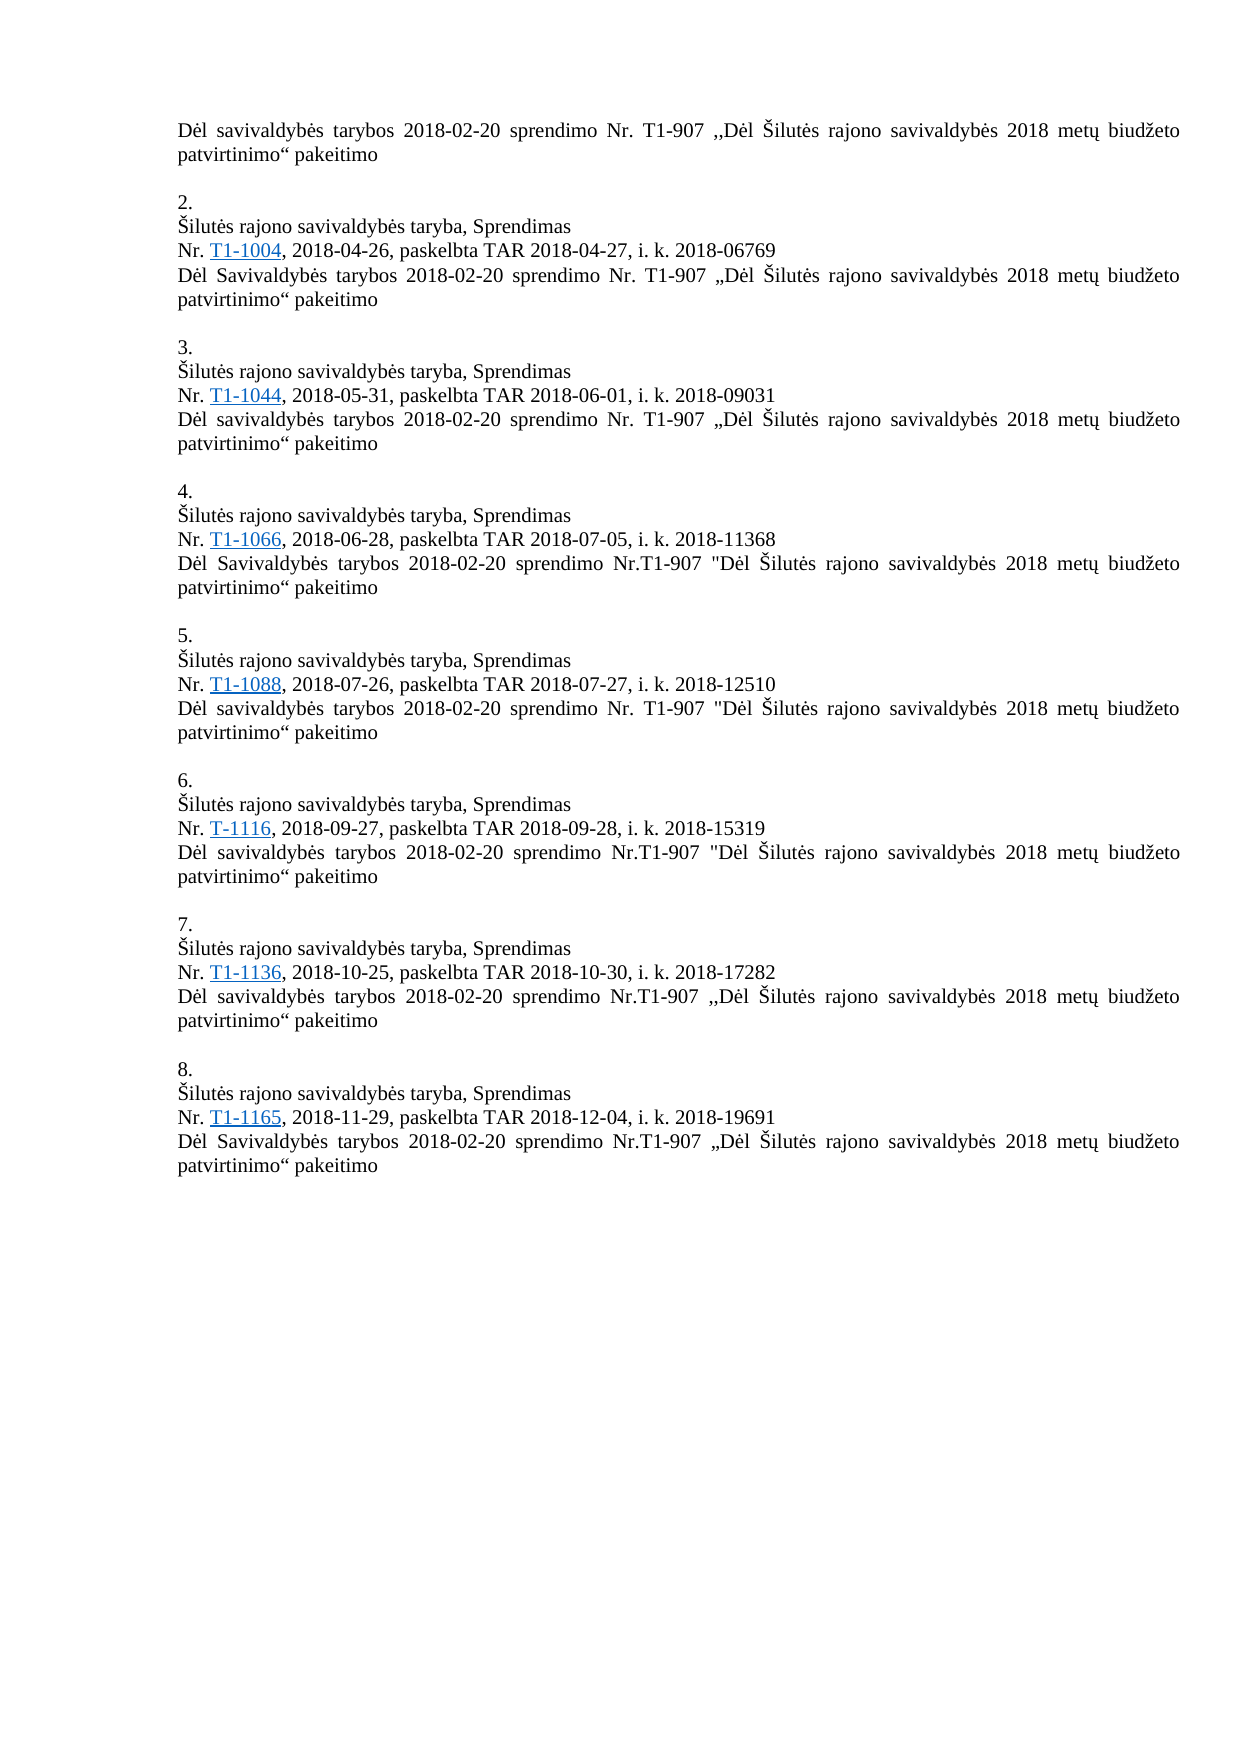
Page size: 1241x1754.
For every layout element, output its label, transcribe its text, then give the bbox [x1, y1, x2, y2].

text Dėl savivaldybės tarybos 2018-02-20 sprendimo Nr.T1-907 "Dėl Šilutės rajono savivaldybės 2018 metų biudžeto patvirtinimo“ pakeitimo [177, 840, 1181, 888]
text Nr. T1-1136, 2018-10-25, paskelbta TAR 2018-10-30, i. k. 2018-17282 [177, 960, 1181, 984]
text Šilutės rajono savivaldybės taryba, Sprendimas [177, 214, 1181, 238]
text Šilutės rajono savivaldybės taryba, Sprendimas [177, 936, 1181, 960]
text Nr. T1-1004, 2018-04-26, paskelbta TAR 2018-04-27, i. k. 2018-06769 [177, 238, 1181, 262]
text 6. [177, 768, 1181, 792]
text 5. [177, 623, 1181, 647]
text Nr. T1-1044, 2018-05-31, paskelbta TAR 2018-06-01, i. k. 2018-09031 [177, 383, 1181, 407]
text Nr. T-1116, 2018-09-27, paskelbta TAR 2018-09-28, i. k. 2018-15319 [177, 816, 1181, 840]
text Dėl savivaldybės tarybos 2018-02-20 sprendimo Nr.T1-907 ,,Dėl Šilutės rajono savivaldybės 2018 metų biudžeto patvirtinimo“ pakeitimo [177, 984, 1181, 1032]
text Dėl savivaldybės tarybos 2018-02-20 sprendimo Nr. T1-907 "Dėl Šilutės rajono savivaldybės 2018 metų biudžeto patvirtinimo“ pakeitimo [177, 696, 1181, 744]
text 4. [177, 479, 1181, 503]
text Šilutės rajono savivaldybės taryba, Sprendimas [177, 647, 1181, 672]
text Šilutės rajono savivaldybės taryba, Sprendimas [177, 1081, 1181, 1105]
text Dėl savivaldybės tarybos 2018-02-20 sprendimo Nr. T1-907 „Dėl Šilutės rajono savivaldybės 2018 metų biudžeto patvirtinimo“ pakeitimo [177, 407, 1181, 455]
text 2. [177, 190, 1181, 214]
text Dėl Savivaldybės tarybos 2018-02-20 sprendimo Nr. T1-907 „Dėl Šilutės rajono savivaldybės 2018 metų biudžeto patvirtinimo“ pakeitimo [177, 262, 1181, 311]
text 8. [177, 1057, 1181, 1081]
text 7. [177, 912, 1181, 936]
text Šilutės rajono savivaldybės taryba, Sprendimas [177, 792, 1181, 816]
text Nr. T1-1165, 2018-11-29, paskelbta TAR 2018-12-04, i. k. 2018-19691 [177, 1105, 1181, 1129]
text Nr. T1-1066, 2018-06-28, paskelbta TAR 2018-07-05, i. k. 2018-11368 [177, 527, 1181, 551]
text Dėl Savivaldybės tarybos 2018-02-20 sprendimo Nr.T1-907 "Dėl Šilutės rajono savivaldybės 2018 metų biudžeto patvirtinimo“ pakeitimo [177, 551, 1181, 599]
text 3. [177, 335, 1181, 359]
text Dėl savivaldybės tarybos 2018-02-20 sprendimo Nr. T1-907 ,,Dėl Šilutės rajono savivaldybės 2018 metų biudžeto patvirtinimo“ pakeitimo [177, 118, 1181, 166]
text Šilutės rajono savivaldybės taryba, Sprendimas [177, 503, 1181, 527]
text Dėl Savivaldybės tarybos 2018-02-20 sprendimo Nr.T1-907 „Dėl Šilutės rajono savivaldybės 2018 metų biudžeto patvirtinimo“ pakeitimo [177, 1129, 1181, 1177]
text Nr. T1-1088, 2018-07-26, paskelbta TAR 2018-07-27, i. k. 2018-12510 [177, 672, 1181, 696]
text Šilutės rajono savivaldybės taryba, Sprendimas [177, 359, 1181, 383]
